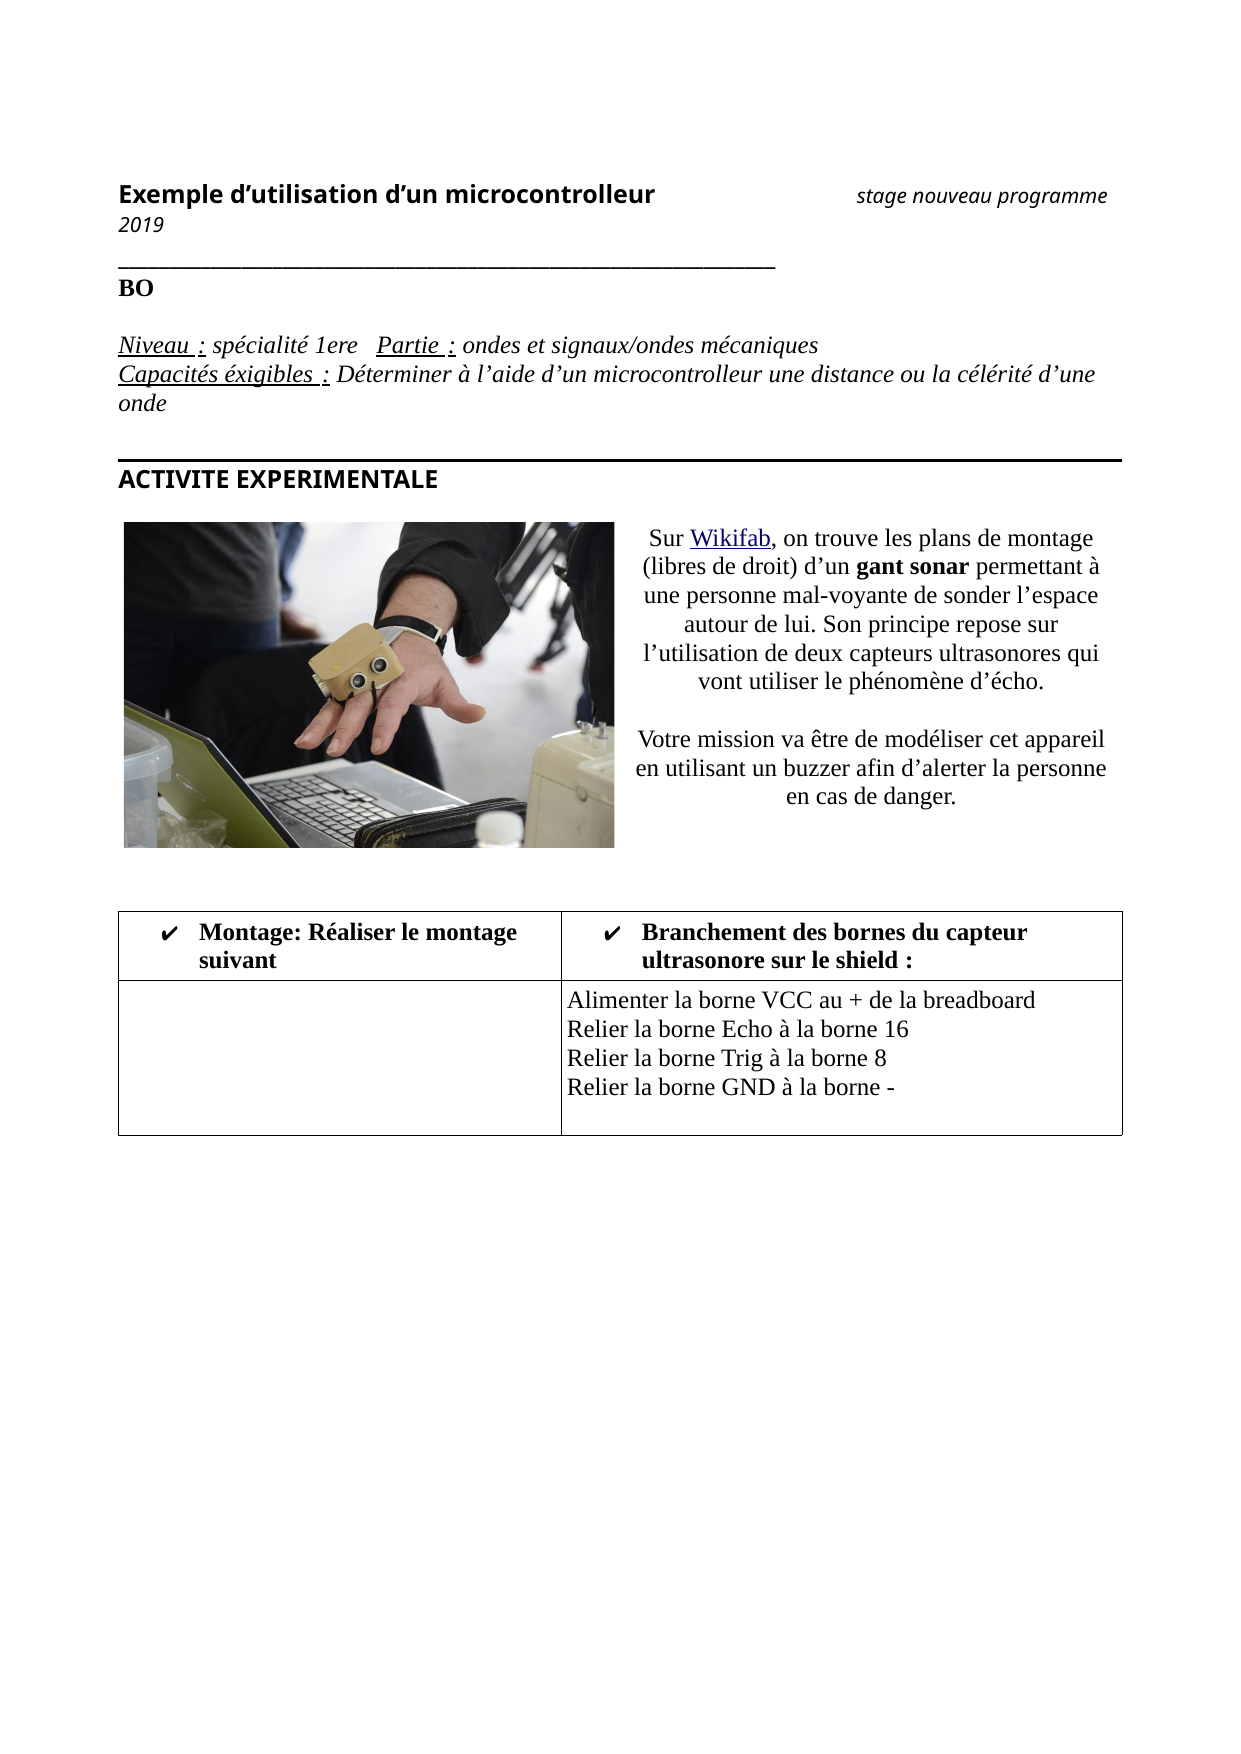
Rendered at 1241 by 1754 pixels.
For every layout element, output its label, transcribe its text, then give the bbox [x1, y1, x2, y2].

text ________________________________________________________________ [118, 239, 1122, 273]
text BO [118, 273, 1122, 302]
table_header [118, 517, 620, 847]
picture [123, 522, 615, 848]
table_header Sur Wikifab, on trouve les plans de montage (libres de droit) d’un gant sonar permettant à une personne mal-voyante de sonder l’espace autour de lui. Son principe repose sur l’utilisation de deux capteurs ultrasonores qui vont utiliser le phénomène d’écho. Votre mission va être de modéliser cet appareil en utilisant un buzzer afin d’alerter la personne en cas de danger. [620, 517, 1122, 882]
table_header Montage: Réaliser le montage suivant [119, 912, 561, 980]
table_header [118, 848, 620, 882]
table_cell Alimenter la borne VCC au + de la breadboard Relier la borne Echo à la borne 16 Relier la borne Trig à la borne 8 Relier la borne GND à la borne - [562, 981, 1122, 1135]
table_cell [119, 981, 561, 1135]
text Niveau : spécialité 1ere Partie : ondes et signaux/ondes mécaniques [118, 330, 1122, 359]
text ACTIVITE EXPERIMENTALE [118, 462, 1122, 496]
table_header Branchement des bornes du capteur ultrasonore sur le shield : [562, 912, 1122, 980]
text Capacités éxigibles : Déterminer à l’aide d’un microcontrolleur une distance ou la célérité d’une onde [118, 359, 1122, 417]
text Exemple d’utilisation d’un microcontrolleur stage nouveau programme 2019 [118, 176, 1122, 239]
